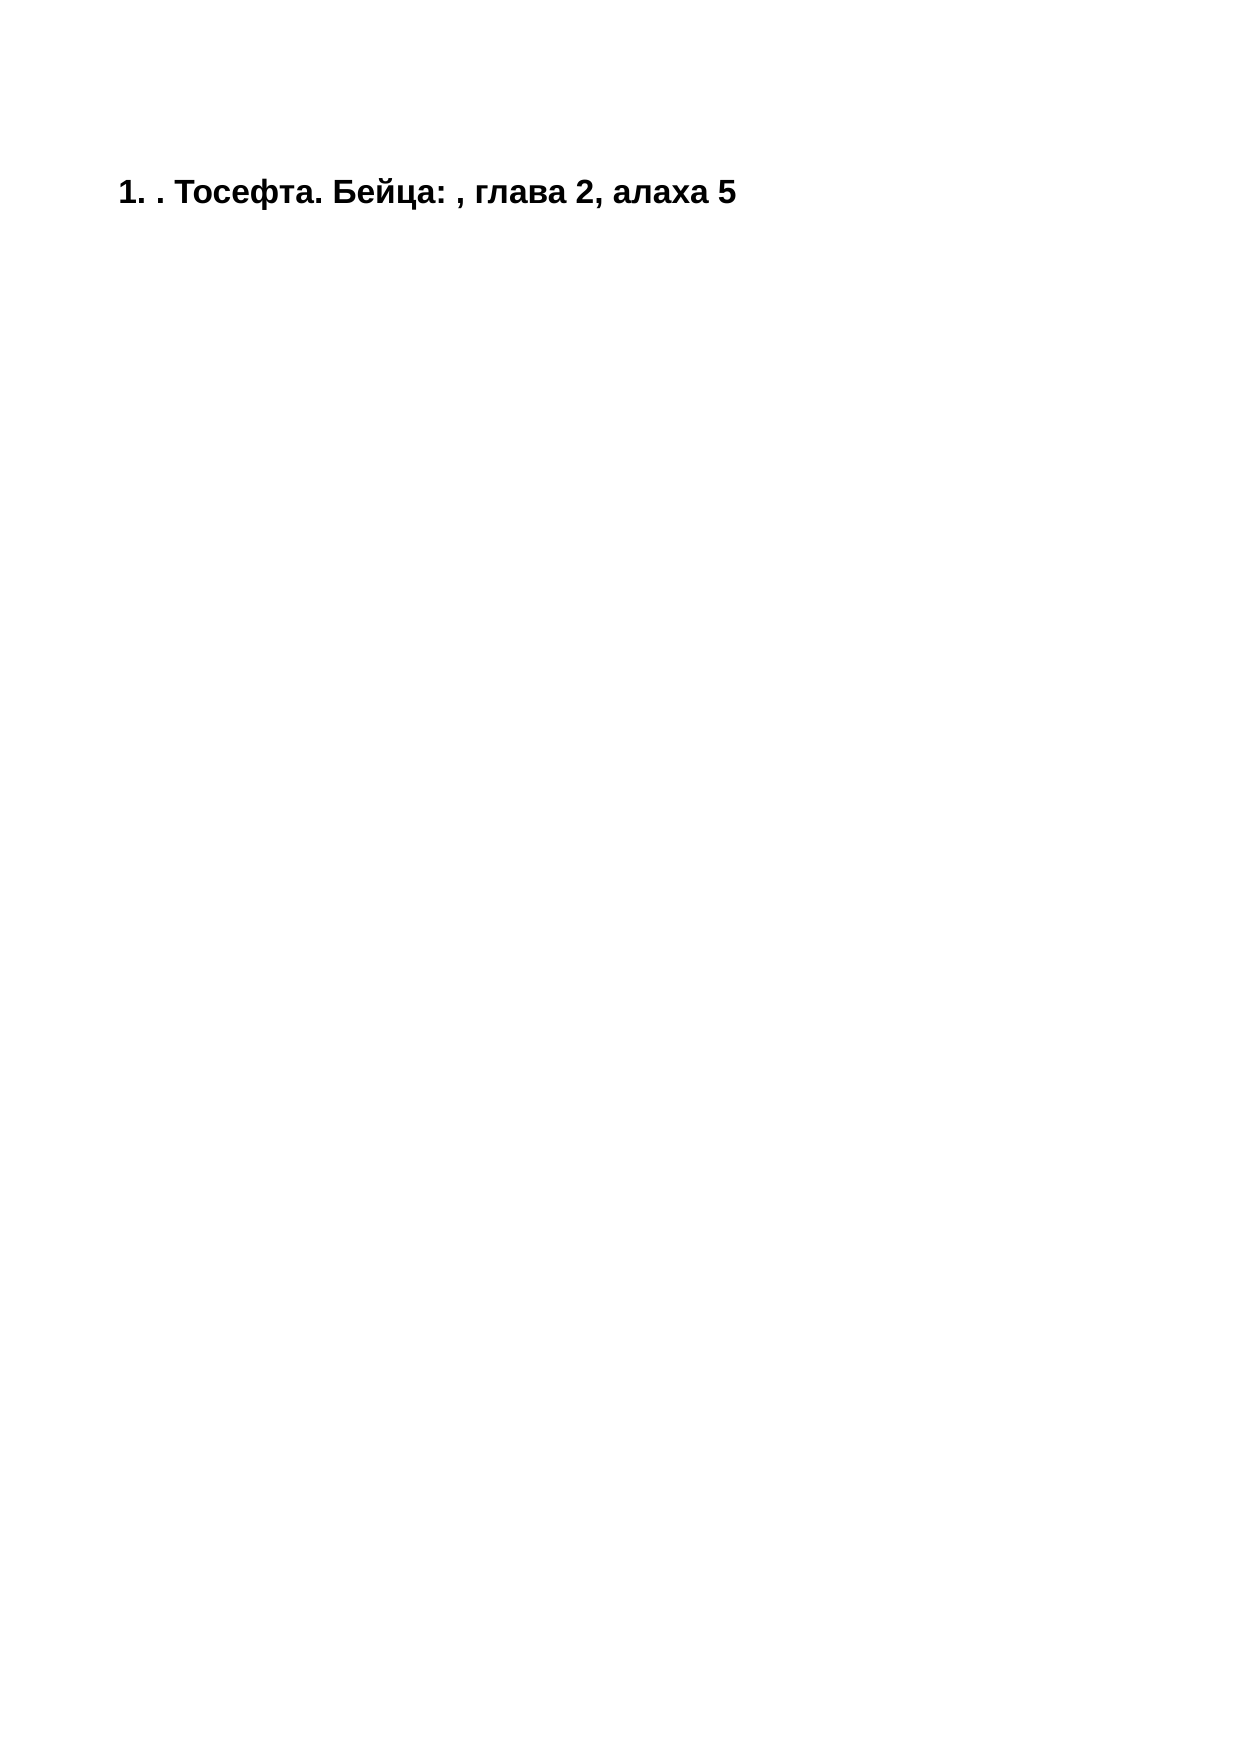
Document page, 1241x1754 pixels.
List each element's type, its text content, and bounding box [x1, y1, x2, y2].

subtitle . Тосефта. Бейца: , глава 2, алаха 5 [118, 147, 1122, 176]
